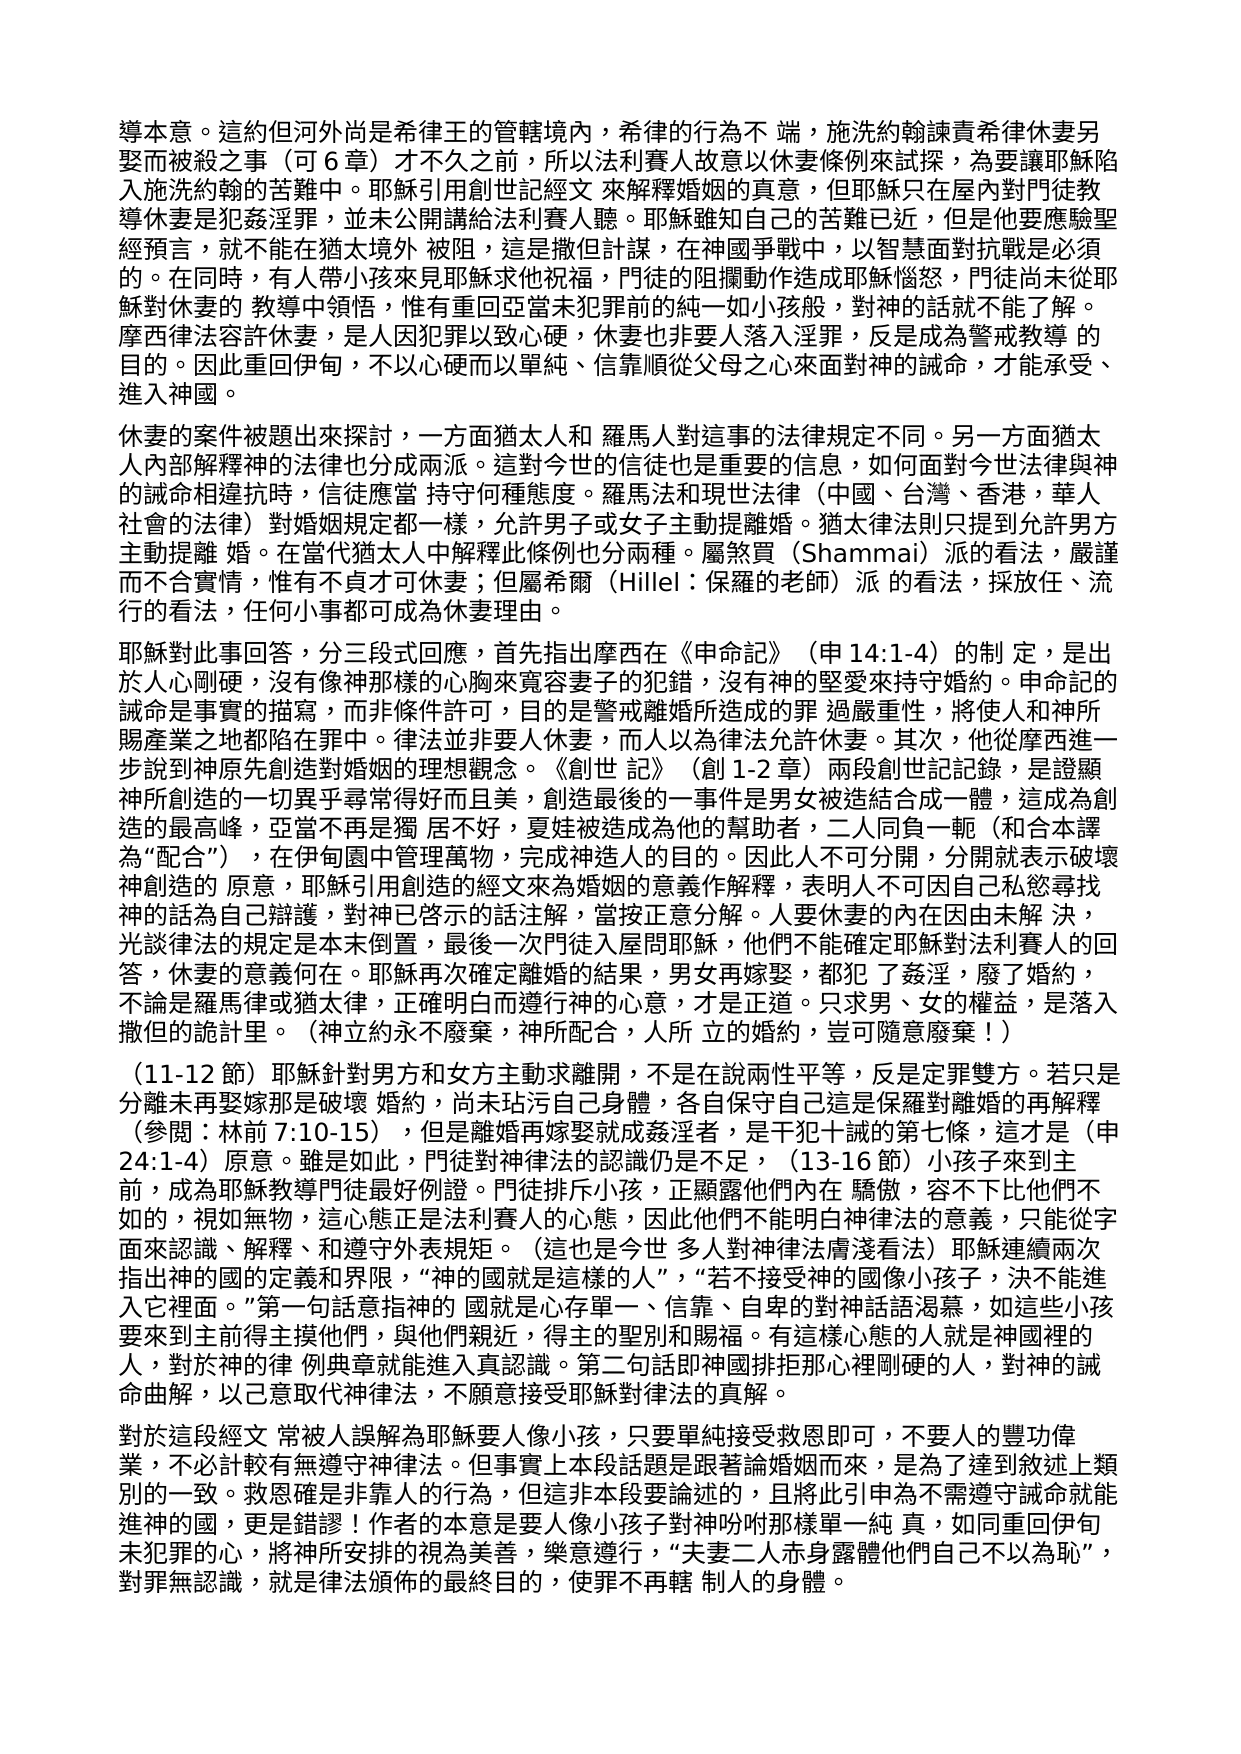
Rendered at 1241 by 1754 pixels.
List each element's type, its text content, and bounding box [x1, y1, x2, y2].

text 耶穌對此事回答，分三段式回應，首先指出摩西在《申命記》（申14:1-4）的制 定，是出於人心剛硬，沒有像神那樣的心胸來寬容妻子的犯錯，沒有神的堅愛來持守婚約。申命記的誡命是事實的描寫，而非條件許可，目的是警戒離婚所造成的罪 過嚴重性，將使人和神所賜產業之地都陷在罪中。律法並非要人休妻，而人以為律法允許休妻。其次，他從摩西進一步說到神原先創造對婚姻的理想觀念。《創世 記》（創1-2章）兩段創世記記錄，是證顯神所創造的一切異乎尋常得好而且美，創造最後的一事件是男女被造結合成一體，這成為創造的最高峰，亞當不再是獨 居不好，夏娃被造成為他的幫助者，二人同負一軛（和合本譯為“配合”），在伊甸園中管理萬物，完成神造人的目的。因此人不可分開，分開就表示破壞神創造的 原意，耶穌引用創造的經文來為婚姻的意義作解釋，表明人不可因自己私慾尋找神的話為自己辯護，對神已啓示的話注解，當按正意分解。人要休妻的內在因由未解 決，光談律法的規定是本末倒置，最後一次門徒入屋問耶穌，他們不能確定耶穌對法利賽人的回答，休妻的意義何在。耶穌再次確定離婚的結果，男女再嫁娶，都犯 了姦淫，廢了婚約，不論是羅馬律或猶太律，正確明白而遵行神的心意，才是正道。只求男、女的權益，是落入撒但的詭計里。（神立約永不廢棄，神所配合，人所 立的婚約，豈可隨意廢棄！） [118, 639, 1122, 1047]
text （11-12節）耶穌針對男方和女方主動求離開，不是在說兩性平等，反是定罪雙方。若只是分離未再娶嫁那是破壞 婚約，尚未玷污自己身體，各自保守自己這是保羅對離婚的再解釋（參閲：林前7:10-15），但是離婚再嫁娶就成姦淫者，是干犯十誡的第七條，這才是（申 24:1-4）原意。雖是如此，門徒對神律法的認識仍是不足，（13-16節）小孩子來到主前，成為耶穌教導門徒最好例證。門徒排斥小孩，正顯露他們內在 驕傲，容不下比他們不如的，視如無物，這心態正是法利賽人的心態，因此他們不能明白神律法的意義，只能從字面來認識、解釋、和遵守外表規矩。（這也是今世 多人對神律法膚淺看法）耶穌連續兩次指出神的國的定義和界限，“神的國就是這樣的人”，“若不接受神的國像小孩子，決不能進入它裡面。”第一句話意指神的 國就是心存單一、信靠、自卑的對神話語渴慕，如這些小孩要來到主前得主摸他們，與他們親近，得主的聖別和賜福。有這樣心態的人就是神國裡的人，對於神的律 例典章就能進入真認識。第二句話即神國排拒那心裡剛硬的人，對神的誡命曲解，以己意取代神律法，不願意接受耶穌對律法的真解。 [118, 1060, 1122, 1410]
text 休妻的案件被題出來探討，一方面猶太人和 羅馬人對這事的法律規定不同。另一方面猶太人內部解釋神的法律也分成兩派。這對今世的信徒也是重要的信息，如何面對今世法律與神的誡命相違抗時，信徒應當 持守何種態度。羅馬法和現世法律（中國、台灣、香港，華人社會的法律）對婚姻規定都一樣，允許男子或女子主動提離婚。猶太律法則只提到允許男方主動提離 婚。在當代猶太人中解釋此條例也分兩種。屬煞買（Shammai）派的看法，嚴謹而不合實情，惟有不貞才可休妻；但屬希爾（Hillel：保羅的老師）派 的看法，採放任、流行的看法，任何小事都可成為休妻理由。 [118, 422, 1122, 626]
text 導本意。這約但河外尚是希律王的管轄境內，希律的行為不 端，施洗約翰諫責希律休妻另娶而被殺之事（可6章）才不久之前，所以法利賽人故意以休妻條例來試探，為要讓耶穌陷入施洗約翰的苦難中。耶穌引用創世記經文 來解釋婚姻的真意，但耶穌只在屋內對門徒教導休妻是犯姦淫罪，並未公開講給法利賽人聽。耶穌雖知自己的苦難已近，但是他要應驗聖經預言，就不能在猶太境外 被阻，這是撒但計謀，在神國爭戰中，以智慧面對抗戰是必須的。在同時，有人帶小孩來見耶穌求他祝福，門徒的阻攔動作造成耶穌惱怒，門徒尚未從耶穌對休妻的 教導中領悟，惟有重回亞當未犯罪前的純一如小孩般，對神的話就不能了解。摩西律法容許休妻，是人因犯罪以致心硬，休妻也非要人落入淫罪，反是成為警戒教導 的目的。因此重回伊甸，不以心硬而以單純、信靠順從父母之心來面對神的誡命，才能承受、進入神國。 [118, 118, 1122, 410]
text 對於這段經文 常被人誤解為耶穌要人像小孩，只要單純接受救恩即可，不要人的豐功偉業，不必計較有無遵守神律法。但事實上本段話題是跟著論婚姻而來，是為了達到敘述上類 別的一致。救恩確是非靠人的行為，但這非本段要論述的，且將此引申為不需遵守誡命就能進神的國，更是錯謬！作者的本意是要人像小孩子對神吩咐那樣單一純 真，如同重回伊旬未犯罪的心，將神所安排的視為美善，樂意遵行，“夫妻二人赤身露體他們自己不以為恥”，對罪無認識，就是律法頒佈的最終目的，使罪不再轄 制人的身體。 [118, 1422, 1122, 1597]
